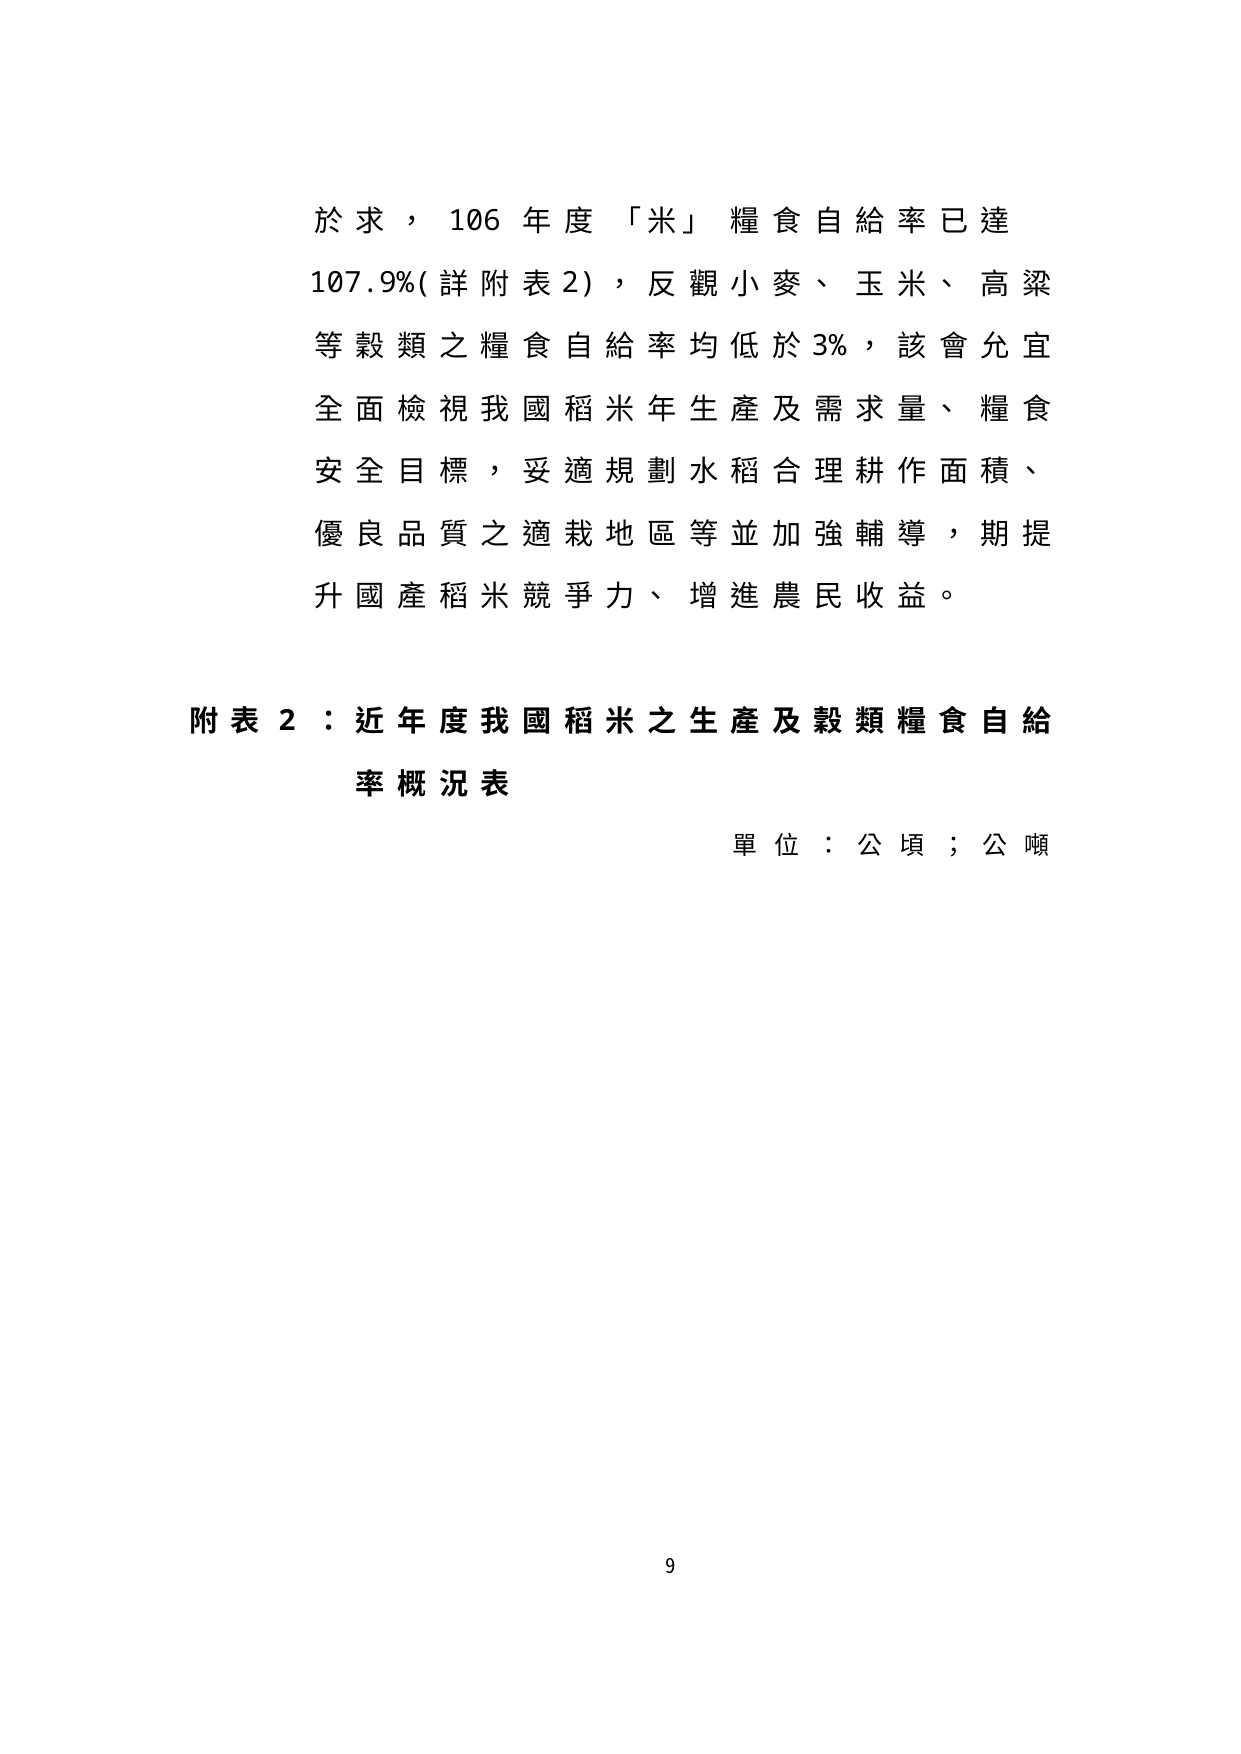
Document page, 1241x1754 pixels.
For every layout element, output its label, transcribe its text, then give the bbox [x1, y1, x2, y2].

text 依國土計畫法第6條第5款、糧食管理法第5條及糧食管理法施行細則第14條等規定，農業發展地區應以確保糧食安全為原則，積極保護重要農業生產環境及基礎設施，並應避免零星發展；主管機關每年應訂定計畫，以穩定糧食供需，確保國家糧食安全，促進國內農民收益，並提升國產糧食競爭力，且應規劃優良品質稻米適栽之地區以輔導優良品質稻米之產銷。準此，農委會為確保國家糧食安全除應積極保護重要農業生產環境及基礎設施外，亦應規劃優良品質稻米適栽之地區並輔導農民產銷，期以提升國產糧食競爭力、增進農民收益。鑒於近年我國稻米收穫面積已逾27萬公頃(1、2期稻作合計)，稻米總產量自104年度起亦呈逐年增加趨勢，且受國人消費習慣改變，國內稻米略供過於求，106年度「米」糧食自給率已達107.9%(詳附表2)，反觀小麥、玉米、高粱等穀類之糧食自給率均低於3%，該會允宜全面檢視我國稻米年生產及需求量、糧食安全目標，妥適規劃水稻合理耕作面積、優良品質之適栽地區等並加強輔導，期提升國產稻米競爭力、增進農民收益。 [271, 177, 1058, 615]
text 單位：公頃；公噸 [183, 802, 1058, 865]
text 附表2：近年度我國稻米之生產及穀類糧食自給率概況表 [183, 677, 1058, 802]
